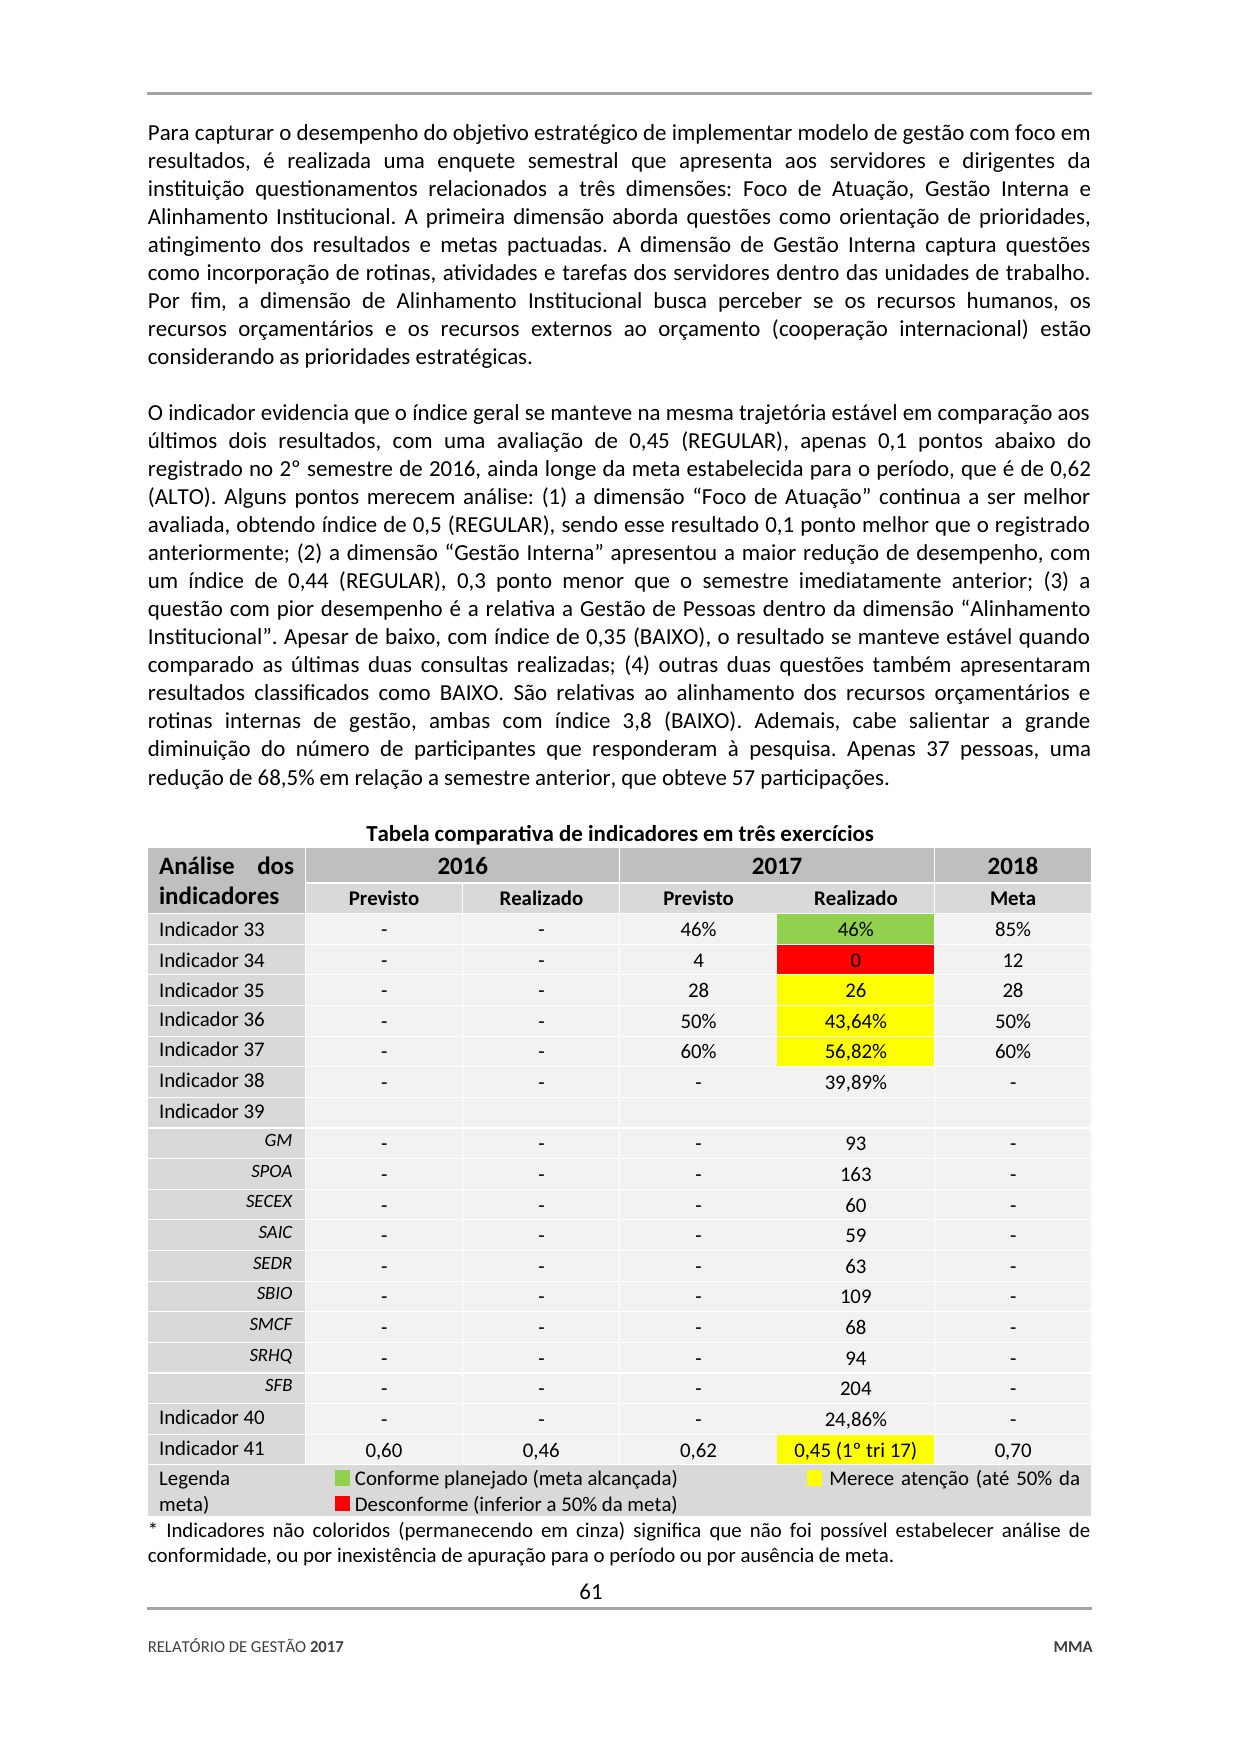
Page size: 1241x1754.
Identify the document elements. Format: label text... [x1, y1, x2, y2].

table_cell Previsto [306, 884, 462, 913]
table_cell 46% [777, 914, 934, 944]
table_cell - [306, 1251, 462, 1281]
table_cell - [935, 1404, 1091, 1434]
table_cell SFB [148, 1374, 305, 1403]
table_cell 85% [935, 914, 1091, 944]
table_cell - [620, 1312, 777, 1342]
table_cell - [463, 1190, 619, 1219]
table_cell [620, 1098, 777, 1127]
table_cell 0,45 (1º tri 17) [777, 1435, 934, 1464]
table_cell SRHQ [148, 1343, 305, 1372]
table_cell 39,89% [777, 1067, 934, 1097]
table_cell - [620, 1190, 777, 1219]
table_cell - [463, 914, 619, 944]
table_cell 94 [777, 1343, 934, 1372]
table_cell 46% [620, 914, 777, 944]
table_cell SEDR [148, 1251, 305, 1281]
table_cell Indicador 38 [148, 1067, 305, 1097]
table_cell 163 [777, 1159, 934, 1189]
table_cell - [306, 1404, 462, 1434]
table_cell Indicador 41 [148, 1435, 305, 1464]
table_cell 0 [777, 945, 934, 974]
table_cell - [620, 1067, 777, 1097]
table_cell Indicador 39 [148, 1098, 305, 1127]
table_cell 93 [777, 1129, 934, 1158]
table_cell - [306, 1190, 462, 1219]
table_cell - [935, 1067, 1091, 1097]
text Tabela comparativa de indicadores em três exercícios [148, 819, 1092, 847]
table_cell GM [148, 1129, 305, 1158]
table_cell 0,62 [620, 1435, 777, 1464]
table_cell - [463, 1129, 619, 1158]
table_header 2016 [306, 848, 619, 882]
table_cell 12 [935, 945, 1091, 974]
text O indicador evidencia que o índice geral se manteve na mesma trajetória estável em comparação aos últimos dois resultados, com uma avaliação de 0,45 (REGULAR), apenas 0,1 pontos abaixo do registrado no 2º semestre de 2016, ainda longe da meta estabelecida para o período, que é de 0,62 (ALTO). Alguns pontos merecem análise: (1) a dimensão “Foco de Atuação” continua a ser melhor avaliada, obtendo índice de 0,5 (REGULAR), sendo esse resultado 0,1 ponto melhor que o registrado anteriormente; (2) a dimensão “Gestão Interna” apresentou a maior redução de desempenho, com um índice de 0,44 (REGULAR), 0,3 ponto menor que o semestre imediatamente anterior; (3) a questão com pior desempenho é a relativa a Gestão de Pessoas dentro da dimensão “Alinhamento Institucional”. Apesar de baixo, com índice de 0,35 (BAIXO), o resultado se manteve estável quando comparado as últimas duas consultas realizadas; (4) outras duas questões também apresentaram resultados classificados como BAIXO. São relativas ao alinhamento dos recursos orçamentários e rotinas internas de gestão, ambas com índice 3,8 (BAIXO). Ademais, cabe salientar a grande diminuição do número de participantes que responderam à pesquisa. Apenas 37 pessoas, uma redução de 68,5% em relação a semestre anterior, que obteve 57 participações. [148, 398, 1092, 791]
table_cell Indicador 33 [148, 914, 305, 944]
table_cell - [620, 1374, 777, 1403]
table_cell - [463, 1067, 619, 1097]
table_cell - [935, 1190, 1091, 1219]
table_header Análise dos indicadores [148, 848, 305, 913]
table_cell 50% [935, 1006, 1091, 1036]
table_cell Legenda Conforme planejado (meta alcançada) Merece atenção (até 50% da meta) Desconforme (inferior a 50% da meta) [148, 1465, 1091, 1516]
table_cell - [935, 1251, 1091, 1281]
table_cell 0,60 [306, 1435, 462, 1464]
table_cell Indicador 37 [148, 1037, 305, 1066]
table_cell - [935, 1312, 1091, 1342]
table_cell - [306, 1129, 462, 1158]
table_cell - [306, 1006, 462, 1036]
table_cell Indicador 35 [148, 975, 305, 1005]
table_cell Realizado [777, 884, 934, 913]
table_cell SMCF [148, 1312, 305, 1342]
table_cell 60 [777, 1190, 934, 1219]
table_cell - [463, 1312, 619, 1342]
table_cell Indicador 34 [148, 945, 305, 974]
table_cell - [620, 1343, 777, 1372]
table_cell - [463, 1220, 619, 1250]
table_header 2017 [620, 848, 934, 882]
table_cell - [463, 1159, 619, 1189]
table_cell - [935, 1129, 1091, 1158]
table_cell 63 [777, 1251, 934, 1281]
table_cell Indicador 40 [148, 1404, 305, 1434]
table_cell - [463, 1251, 619, 1281]
table_cell [463, 1098, 619, 1127]
table_cell Previsto [620, 884, 777, 913]
table_cell 0,70 [935, 1435, 1091, 1464]
table_cell - [306, 1374, 462, 1403]
table_cell - [935, 1343, 1091, 1372]
table_cell 204 [777, 1374, 934, 1403]
table_cell 43,64% [777, 1006, 934, 1036]
table_cell Meta [935, 884, 1091, 913]
table_cell - [306, 1159, 462, 1189]
table_cell [777, 1098, 934, 1127]
text Para capturar o desempenho do objetivo estratégico de implementar modelo de gestão com foco em resultados, é realizada uma enquete semestral que apresenta aos servidores e dirigentes da instituição questionamentos relacionados a três dimensões: Foco de Atuação, Gestão Interna e Alinhamento Institucional. A primeira dimensão aborda questões como orientação de prioridades, atingimento dos resultados e metas pactuadas. A dimensão de Gestão Interna captura questões como incorporação de rotinas, atividades e tarefas dos servidores dentro das unidades de trabalho. Por fim, a dimensão de Alinhamento Institucional busca perceber se os recursos humanos, os recursos orçamentários e os recursos externos ao orçamento (cooperação internacional) estão considerando as prioridades estratégicas. [148, 118, 1092, 370]
table_cell - [620, 1251, 777, 1281]
table_cell - [463, 945, 619, 974]
table_cell 24,86% [777, 1404, 934, 1434]
table_cell Realizado [463, 884, 619, 913]
table_cell - [463, 1343, 619, 1372]
table_cell - [306, 1067, 462, 1097]
table_cell - [935, 1159, 1091, 1189]
table_cell SAIC [148, 1220, 305, 1250]
table_cell - [620, 1404, 777, 1434]
table_cell SECEX [148, 1190, 305, 1219]
table_cell - [935, 1220, 1091, 1250]
table_cell - [463, 1404, 619, 1434]
table_cell - [620, 1220, 777, 1250]
table_header 2018 [935, 848, 1091, 882]
table_cell - [306, 945, 462, 974]
table_cell - [463, 975, 619, 1005]
table_cell - [306, 1312, 462, 1342]
table_cell - [306, 975, 462, 1005]
table_cell 50% [620, 1006, 777, 1036]
table_cell - [620, 1129, 777, 1158]
table_cell SPOA [148, 1159, 305, 1189]
table_cell 28 [620, 975, 777, 1005]
table_cell - [306, 1220, 462, 1250]
table_cell SBIO [148, 1282, 305, 1311]
table_cell 68 [777, 1312, 934, 1342]
table_cell - [620, 1282, 777, 1311]
table_cell 56,82% [777, 1037, 934, 1066]
table_cell - [463, 1037, 619, 1066]
table_cell - [463, 1374, 619, 1403]
table_cell - [306, 914, 462, 944]
table_cell 59 [777, 1220, 934, 1250]
table_cell 28 [935, 975, 1091, 1005]
table_cell 60% [620, 1037, 777, 1066]
table_cell - [463, 1006, 619, 1036]
table_cell - [306, 1282, 462, 1311]
text * Indicadores não coloridos (permanecendo em cinza) significa que não foi possível estabelecer análise de conformidade, ou por inexistência de apuração para o período ou por ausência de meta. [148, 1517, 1092, 1568]
table_cell 0,46 [463, 1435, 619, 1464]
table_cell 4 [620, 945, 777, 974]
table_cell - [306, 1343, 462, 1372]
table_cell 60% [935, 1037, 1091, 1066]
table_cell [935, 1098, 1091, 1127]
table_cell 26 [777, 975, 934, 1005]
table_cell - [620, 1159, 777, 1189]
table_cell Indicador 36 [148, 1006, 305, 1036]
table_cell - [935, 1374, 1091, 1403]
table_cell - [306, 1037, 462, 1066]
table_cell - [935, 1282, 1091, 1311]
table_cell [306, 1098, 462, 1127]
table_cell - [463, 1282, 619, 1311]
table_cell 109 [777, 1282, 934, 1311]
